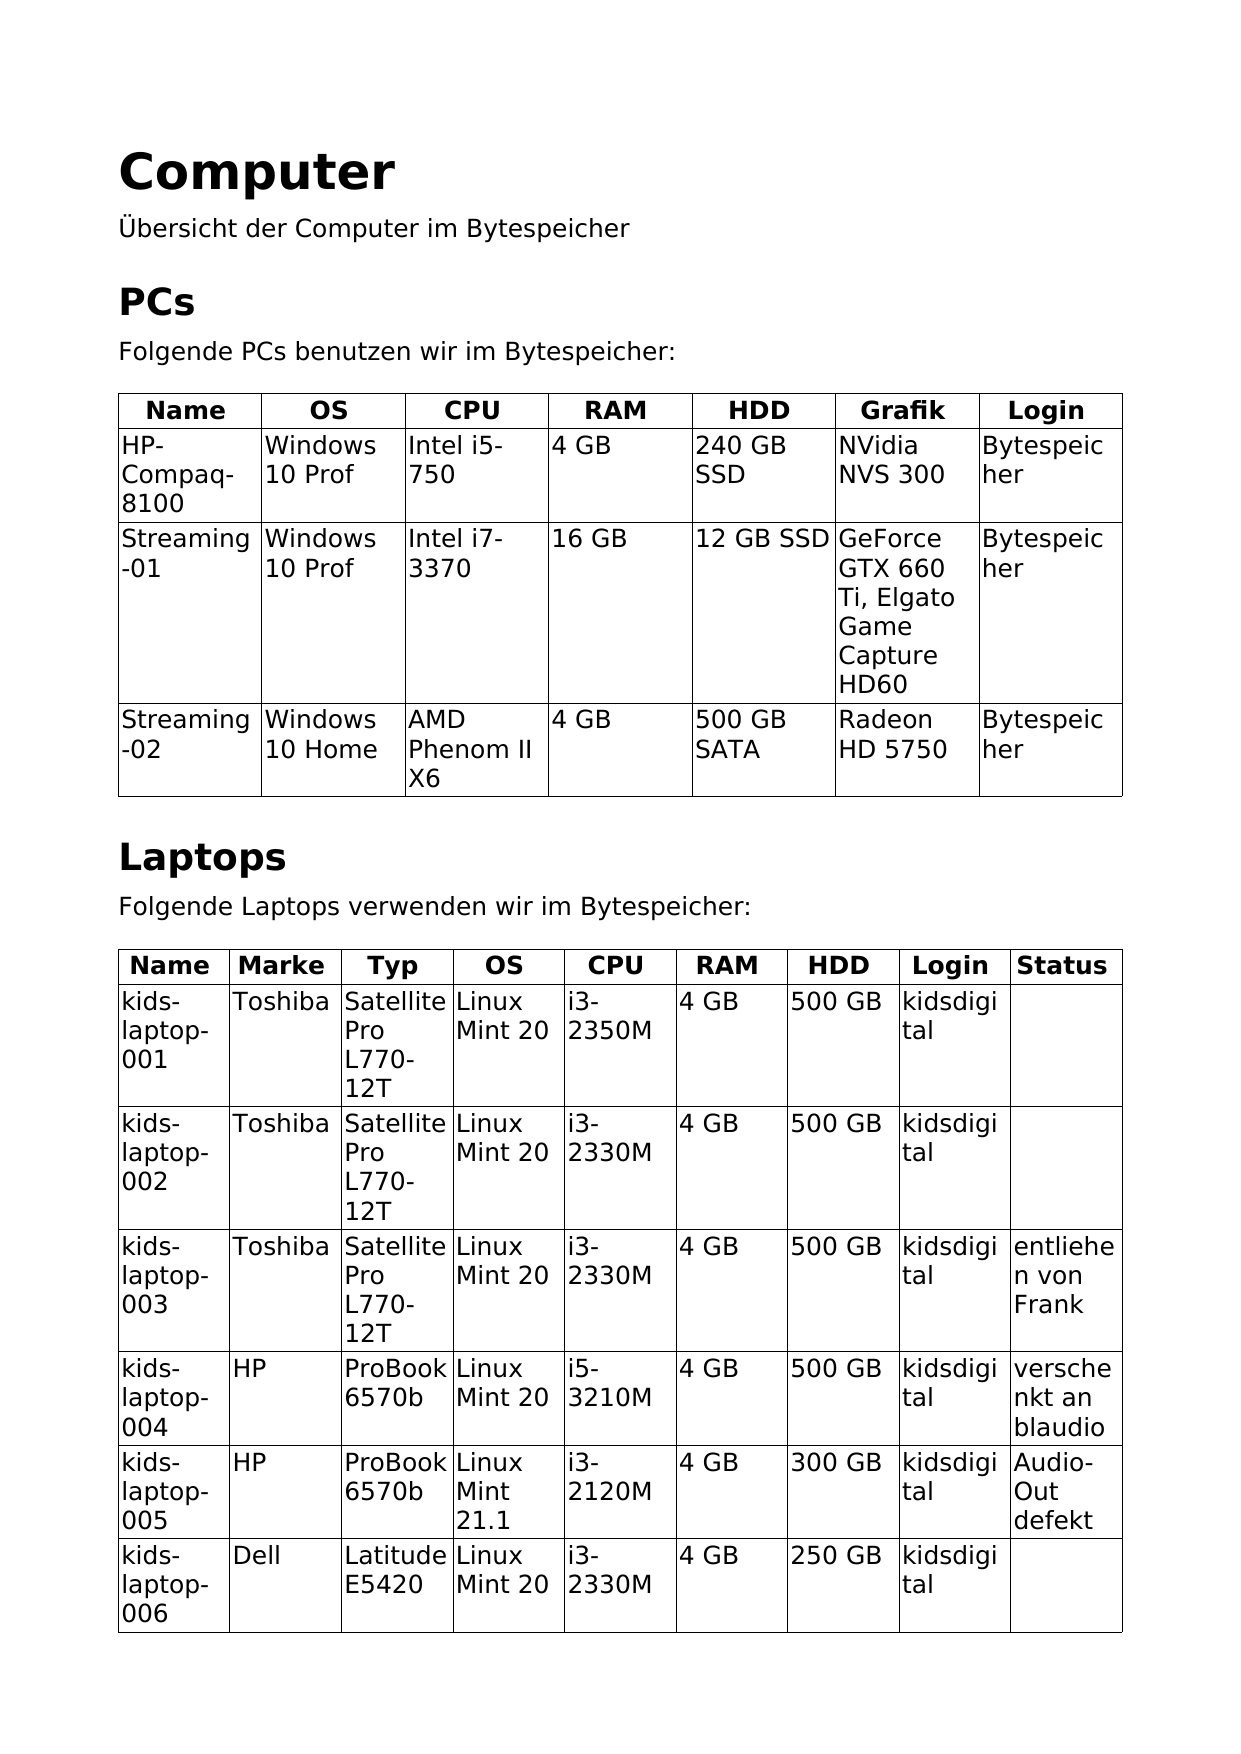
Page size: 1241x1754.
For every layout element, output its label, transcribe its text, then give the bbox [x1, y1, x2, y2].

table_cell Intel i5-750 [406, 429, 548, 522]
table_cell Linux Mint 20 [454, 1107, 564, 1229]
table_cell kids-laptop-001 [119, 985, 229, 1106]
table_cell 12 GB SSD [693, 523, 835, 703]
table_cell Linux Mint 20 [454, 985, 564, 1106]
table_cell AMD Phenom II X6 [406, 704, 548, 796]
table_cell ProBook 6570b [342, 1352, 453, 1445]
table_cell Satellite Pro L770-12T [342, 1230, 453, 1351]
table_cell Latitude E5420 [342, 1539, 453, 1632]
table_cell HP-Compaq-8100 [119, 429, 261, 522]
table_cell kidsdigital [900, 1539, 1010, 1632]
table_cell kids-laptop-002 [119, 1107, 229, 1229]
table_cell 4 GB [677, 1446, 787, 1538]
text Folgende PCs benutzen wir im Bytespeicher: [118, 337, 1122, 366]
text Übersicht der Computer im Bytespeicher [118, 214, 1122, 243]
table_header HDD [693, 394, 835, 428]
table_header RAM [549, 394, 692, 428]
table_cell kidsdigital [900, 1230, 1010, 1351]
table_cell entliehen von Frank [1011, 1230, 1122, 1351]
table_header Name [119, 950, 229, 984]
table_cell Streaming-02 [119, 704, 261, 796]
table_cell Dell [230, 1539, 341, 1632]
table_cell kidsdigital [900, 1107, 1010, 1229]
subtitle PCs [118, 281, 1122, 324]
table_cell 16 GB [549, 523, 692, 703]
table_cell Bytespeicher [980, 523, 1122, 703]
table_header RAM [677, 950, 787, 984]
table_cell Windows 10 Home [262, 704, 405, 796]
table_cell kids-laptop-006 [119, 1539, 229, 1632]
table_cell Linux Mint 20 [454, 1352, 564, 1445]
table_cell HP [230, 1352, 341, 1445]
table_cell 300 GB [788, 1446, 899, 1538]
table_cell verschenkt an blaudio [1011, 1352, 1122, 1445]
table_cell Linux Mint 20 [454, 1230, 564, 1351]
table_header Login [900, 950, 1010, 984]
table_cell kids-laptop-005 [119, 1446, 229, 1538]
table_cell 4 GB [677, 1230, 787, 1351]
table_cell 4 GB [549, 429, 692, 522]
table_cell 250 GB [788, 1539, 899, 1632]
table_cell Bytespeicher [980, 429, 1122, 522]
table_cell Toshiba [230, 1107, 341, 1229]
table_header Grafik [836, 394, 979, 428]
table_cell 500 GB [788, 985, 899, 1106]
table_header Name [119, 394, 261, 428]
table_cell [1011, 1107, 1122, 1229]
table_cell Radeon HD 5750 [836, 704, 979, 796]
table_cell Linux Mint 21.1 [454, 1446, 564, 1538]
table_cell kids-laptop-004 [119, 1352, 229, 1445]
table_cell Bytespeicher [980, 704, 1122, 796]
table_cell 500 GB [788, 1107, 899, 1229]
table_cell 500 GB [788, 1230, 899, 1351]
table_cell i3-2350M [565, 985, 676, 1106]
table_cell 4 GB [677, 1539, 787, 1632]
table_header Marke [230, 950, 341, 984]
table_cell NVidia NVS 300 [836, 429, 979, 522]
table_cell 4 GB [677, 985, 787, 1106]
table_cell i3-2120M [565, 1446, 676, 1538]
text Folgende Laptops verwenden wir im Bytespeicher: [118, 892, 1122, 921]
table_header CPU [406, 394, 548, 428]
subtitle Laptops [118, 836, 1122, 879]
subtitle Computer [118, 143, 1122, 201]
table_cell GeForce GTX 660 Ti, Elgato Game Capture HD60 [836, 523, 979, 703]
table_cell HP [230, 1446, 341, 1538]
table_cell 500 GB SATA [693, 704, 835, 796]
table_header Status [1011, 950, 1122, 984]
table_header Login [980, 394, 1122, 428]
table_cell Audio-Out defekt [1011, 1446, 1122, 1538]
table_cell kidsdigital [900, 1446, 1010, 1538]
table_cell Intel i7-3370 [406, 523, 548, 703]
table_cell Windows 10 Prof [262, 523, 405, 703]
table_cell i3-2330M [565, 1107, 676, 1229]
table_cell i3-2330M [565, 1539, 676, 1632]
table_cell kids-laptop-003 [119, 1230, 229, 1351]
table_cell kidsdigital [900, 985, 1010, 1106]
table_cell Linux Mint 20 [454, 1539, 564, 1632]
table_cell 4 GB [677, 1107, 787, 1229]
table_cell Satellite Pro L770-12T [342, 985, 453, 1106]
table_cell Satellite Pro L770-12T [342, 1107, 453, 1229]
table_header HDD [788, 950, 899, 984]
table_cell 500 GB [788, 1352, 899, 1445]
table_cell [1011, 1539, 1122, 1632]
table_header Typ [342, 950, 453, 984]
table_cell 240 GB SSD [693, 429, 835, 522]
table_cell i3-2330M [565, 1230, 676, 1351]
table_cell 4 GB [677, 1352, 787, 1445]
table_header OS [262, 394, 405, 428]
table_cell Toshiba [230, 1230, 341, 1351]
table_header CPU [565, 950, 676, 984]
table_cell Toshiba [230, 985, 341, 1106]
table_cell i5-3210M [565, 1352, 676, 1445]
table_cell ProBook 6570b [342, 1446, 453, 1538]
table_header OS [454, 950, 564, 984]
table_cell kidsdigital [900, 1352, 1010, 1445]
table_cell Streaming-01 [119, 523, 261, 703]
table_cell 4 GB [549, 704, 692, 796]
table_cell [1011, 985, 1122, 1106]
table_cell Windows 10 Prof [262, 429, 405, 522]
